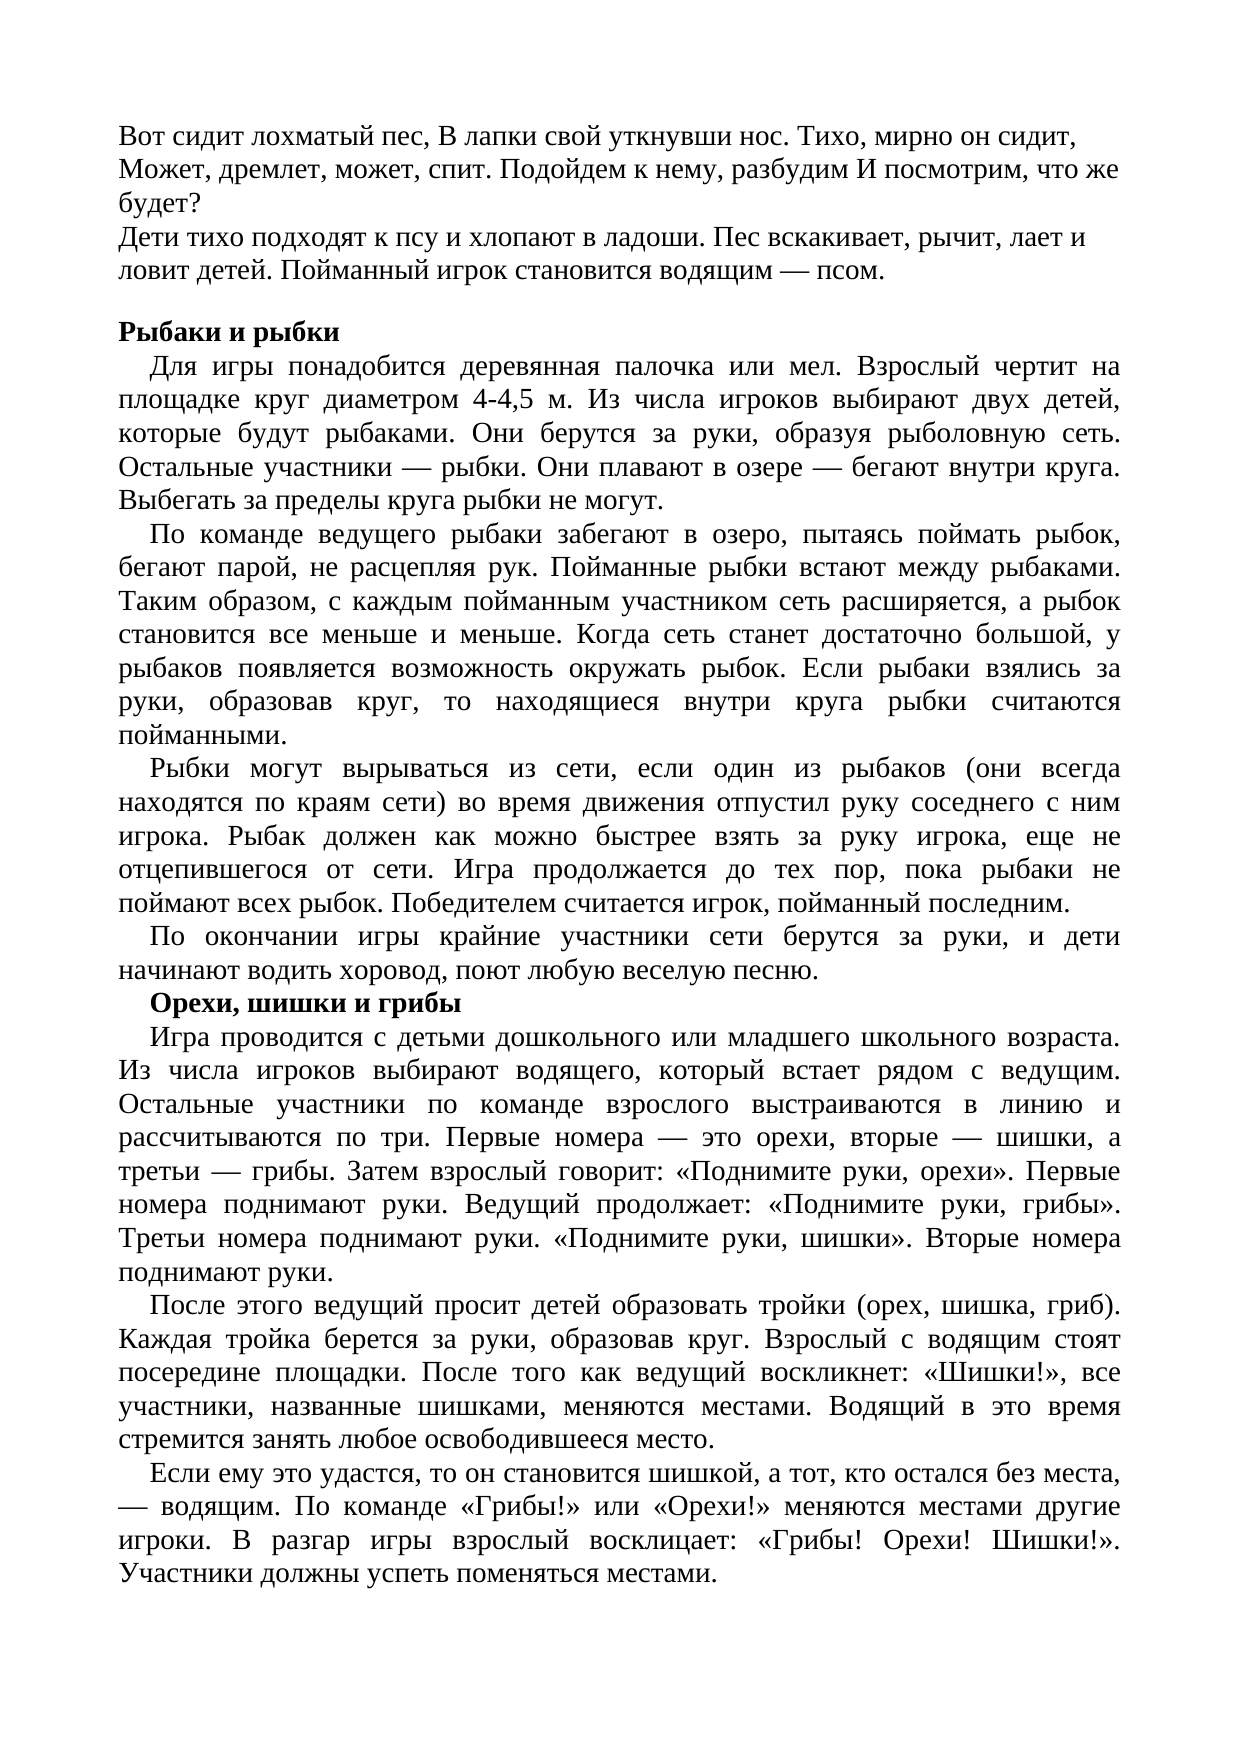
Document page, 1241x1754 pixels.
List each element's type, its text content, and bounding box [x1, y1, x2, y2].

text Рыбки могут вырываться из сети, если один из рыбаков (они всегда находятся по краям сети) во время движения отпустил руку соседнего с ним игрока. Рыбак должен как можно быстрее взять за руку игрока, еще не отцепившегося от сети. Игра продолжается до тех пор, пока рыбаки не поймают всех рыбок. Победителем считается игрок, пойманный последним. [118, 751, 1122, 918]
text Если ему это удастся, то он становится шишкой, а тот, кто остался без места, — водящим. По команде «Грибы!» или «Орехи!» меняются местами другие игроки. В разгар игры взрослый восклицает: «Грибы! Орехи! Шишки!». Участники должны успеть поменяться местами. [118, 1455, 1122, 1589]
text Вот сидит лохматый пес, В лапки свой уткнувши нос. Тихо, мирно он сидит, Может, дремлет, может, спит. Подойдем к нему, разбудим И посмотрим, что же будет? [118, 118, 1122, 219]
text Дети тихо подходят к псу и хлопают в ладоши. Пес вскакивает, рычит, лает и ловит детей. Пойманный игрок становится водя­щим — псом. [118, 219, 1122, 286]
text Игра проводится с детьми дошкольного или младшего школьного возраста. Из числа игроков выбирают водящего, который встает рядом с ведущим. Остальные участники по команде взрослого выстраиваются в линию и рассчитываются по три. Первые номера — это орехи, вторые — шишки, а третьи — грибы. Затем взрослый говорит: «Поднимите руки, орехи». Первые номера поднимают руки. Ведущий продолжает: «Поднимите руки, грибы». Третьи номера поднимают руки. «Поднимите руки, шишки». Вторые номера поднимают руки. [118, 1019, 1122, 1287]
text После этого ведущий просит детей образовать тройки (орех, шишка, гриб). Каждая тройка берется за руки, образовав круг. Взрослый с водящим стоят посередине площадки. После того как ведущий воскликнет: «Шишки!», все участники, названные шишками, меняются местами. Водящий в это время стремится занять любое освободившееся место. [118, 1287, 1122, 1455]
text Рыбаки и рыбки [118, 314, 1122, 348]
text По окончании игры крайние участники сети берутся за руки, и дети начинают водить хоровод, поют любую веселую песню. [118, 918, 1122, 985]
text По команде ведущего рыбаки забегают в озеро, пытаясь поймать рыбок, бегают парой, не расцепляя рук. Пойманные рыбки встают между рыбаками. Таким образом, с каждым пойманным участником сеть расширяется, а рыбок становится все меньше и меньше. Когда сеть станет достаточно большой, у рыбаков появляется возможность окружать рыбок. Если рыбаки взялись за руки, образовав круг, то находящиеся внутри круга рыбки считаются пойманными. [118, 516, 1122, 751]
text Для игры понадобится деревянная палочка или мел. Взрослый чертит на площадке круг диаметром 4-4,5 м. Из числа игроков выбирают двух детей, которые будут рыбаками. Они берутся за руки, образуя рыболовную сеть. Остальные участники — рыбки. Они плавают в озере — бегают внутри круга. Выбегать за пределы круга рыбки не могут. [118, 348, 1122, 516]
text Орехи, шишки и грибы [118, 985, 1122, 1019]
